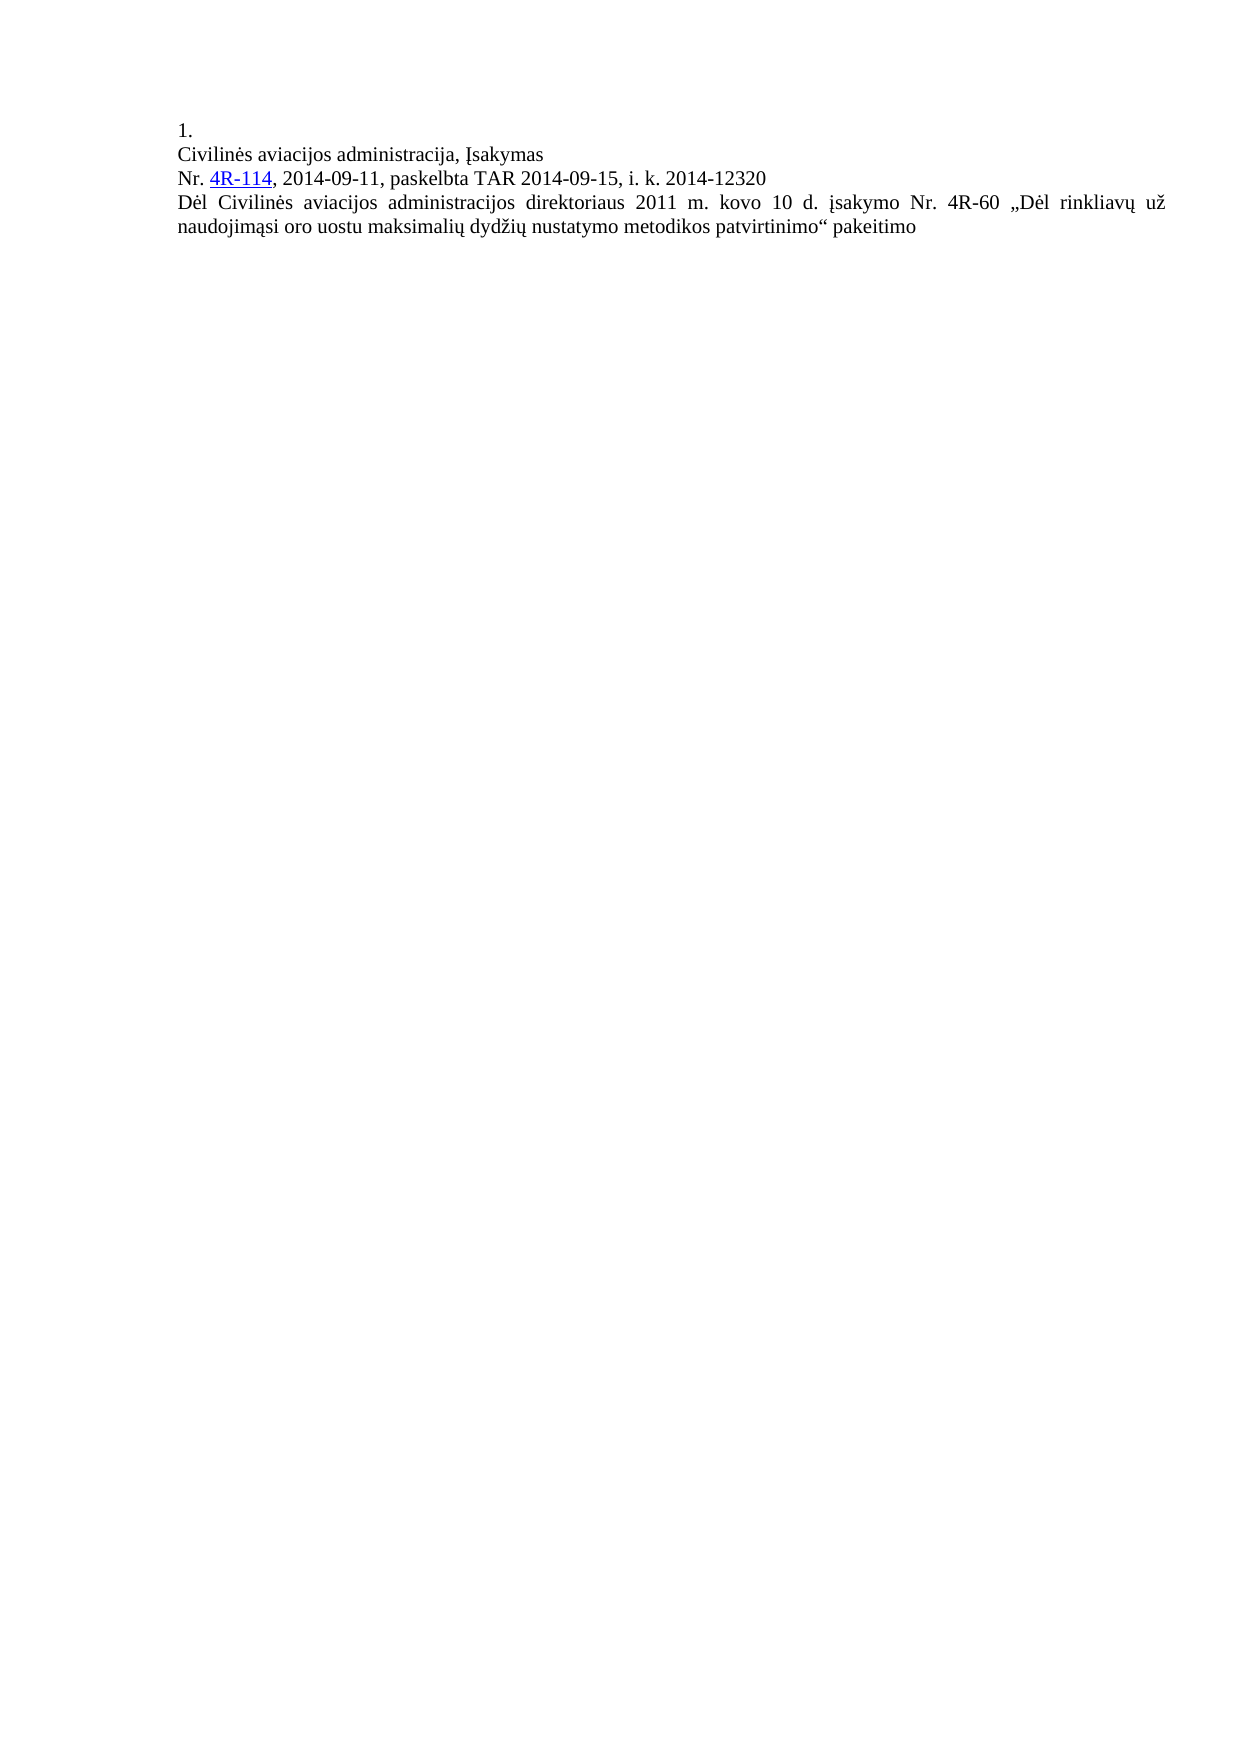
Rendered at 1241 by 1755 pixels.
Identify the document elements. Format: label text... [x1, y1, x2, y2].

text Nr. 4R-114, 2014-09-11, paskelbta TAR 2014-09-15, i. k. 2014-12320 [177, 166, 1166, 190]
text Civilinės aviacijos administracija, Įsakymas [177, 142, 1166, 166]
text 1. [177, 118, 1166, 142]
text Dėl Civilinės aviacijos administracijos direktoriaus 2011 m. kovo 10 d. įsakymo Nr. 4R-60 „Dėl rinkliavų už naudojimąsi oro uostu maksimalių dydžių nustatymo metodikos patvirtinimo“ pakeitimo [177, 190, 1166, 238]
